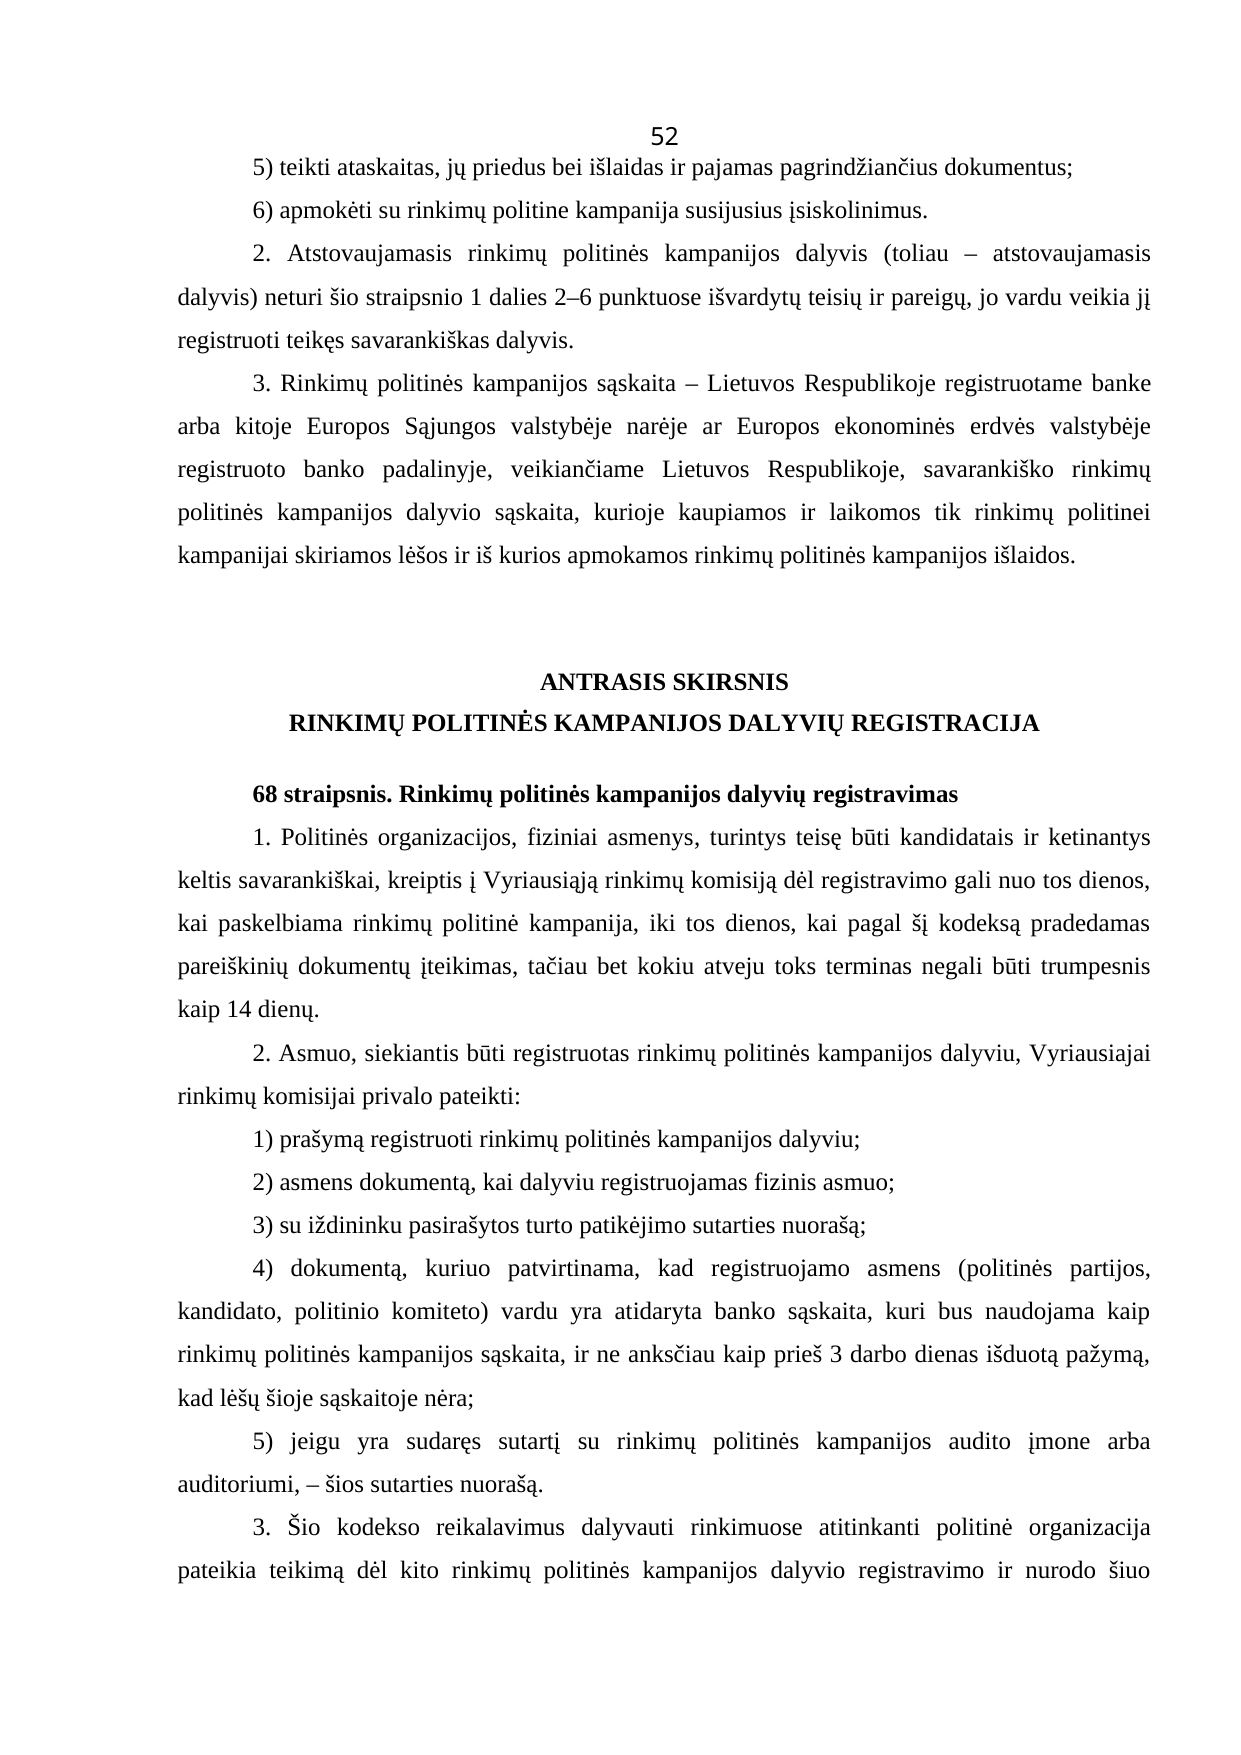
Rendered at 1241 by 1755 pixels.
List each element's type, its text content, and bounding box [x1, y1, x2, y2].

text 4) dokumentą, kuriuo patvirtinama, kad registruojamo asmens (politinės partijos, kandidato, politinio komiteto) vardu yra atidaryta banko sąskaita, kuri bus naudojama kaip rinkimų politinės kampanijos sąskaita, ir ne anksčiau kaip prieš 3 darbo dienas išduotą pažymą, kad lėšų šioje sąskaitoje nėra; [177, 1253, 1152, 1411]
text 3. Šio kodekso reikalavimus dalyvauti rinkimuose atitinkanti politinė organizacija pateikia teikimą dėl kito rinkimų politinės kampanijos dalyvio registravimo ir nurodo šiuo [177, 1512, 1152, 1584]
text ANTRASIS SKIRSNIS [177, 654, 1152, 696]
text 2. Atstovaujamasis rinkimų politinės kampanijos dalyvis (toliau – atstovaujamasis dalyvis) neturi šio straipsnio 1 dalies 2–6 punktuose išvardytų teisių ir pareigų, jo vardu veikia jį registruoti teikęs savarankiškas dalyvis. [177, 238, 1152, 353]
text RINKIMŲ POLITINĖS KAMPANIJOS DALYVIŲ REGISTRACIJA [177, 696, 1152, 737]
text 1) prašymą registruoti rinkimų politinės kampanijos dalyviu; [177, 1124, 1152, 1153]
text 2) asmens dokumentą, kai dalyviu registruojamas fizinis asmuo; [177, 1167, 1152, 1196]
text 1. Politinės organizacijos, fiziniai asmenys, turintys teisę būti kandidatais ir ketinantys keltis savarankiškai, kreiptis į Vyriausiąją rinkimų komisiją dėl registravimo gali nuo tos dienos, kai paskelbiama rinkimų politinė kampanija, iki tos dienos, kai pagal šį kodeksą pradedamas pareiškinių dokumentų įteikimas, tačiau bet kokiu atveju toks terminas negali būti trumpesnis kaip 14 dienų. [177, 822, 1152, 1023]
text 3. Rinkimų politinės kampanijos sąskaita – Lietuvos Respublikoje registruotame banke arba kitoje Europos Sąjungos valstybėje narėje ar Europos ekonominės erdvės valstybėje registruoto banko padalinyje, veikiančiame Lietuvos Respublikoje, savarankiško rinkimų politinės kampanijos dalyvio sąskaita, kurioje kaupiamos ir laikomos tik rinkimų politinei kampanijai skiriamos lėšos ir iš kurios apmokamos rinkimų politinės kampanijos išlaidos. [177, 368, 1152, 569]
text 5) jeigu yra sudaręs sutartį su rinkimų politinės kampanijos audito įmone arba auditoriumi, – šios sutarties nuorašą. [177, 1426, 1152, 1498]
text 3) su iždininku pasirašytos turto patikėjimo sutarties nuorašą; [177, 1210, 1152, 1239]
text 6) apmokėti su rinkimų politine kampanija susijusius įsiskolinimus. [177, 195, 1152, 224]
text 68 straipsnis. Rinkimų politinės kampanijos dalyvių registravimas [177, 779, 1152, 808]
text 5) teikti ataskaitas, jų priedus bei išlaidas ir pajamas pagrindžiančius dokumentus; [177, 152, 1152, 181]
text 2. Asmuo, siekiantis būti registruotas rinkimų politinės kampanijos dalyviu, Vyriausiajai rinkimų komisijai privalo pateikti: [177, 1038, 1152, 1109]
